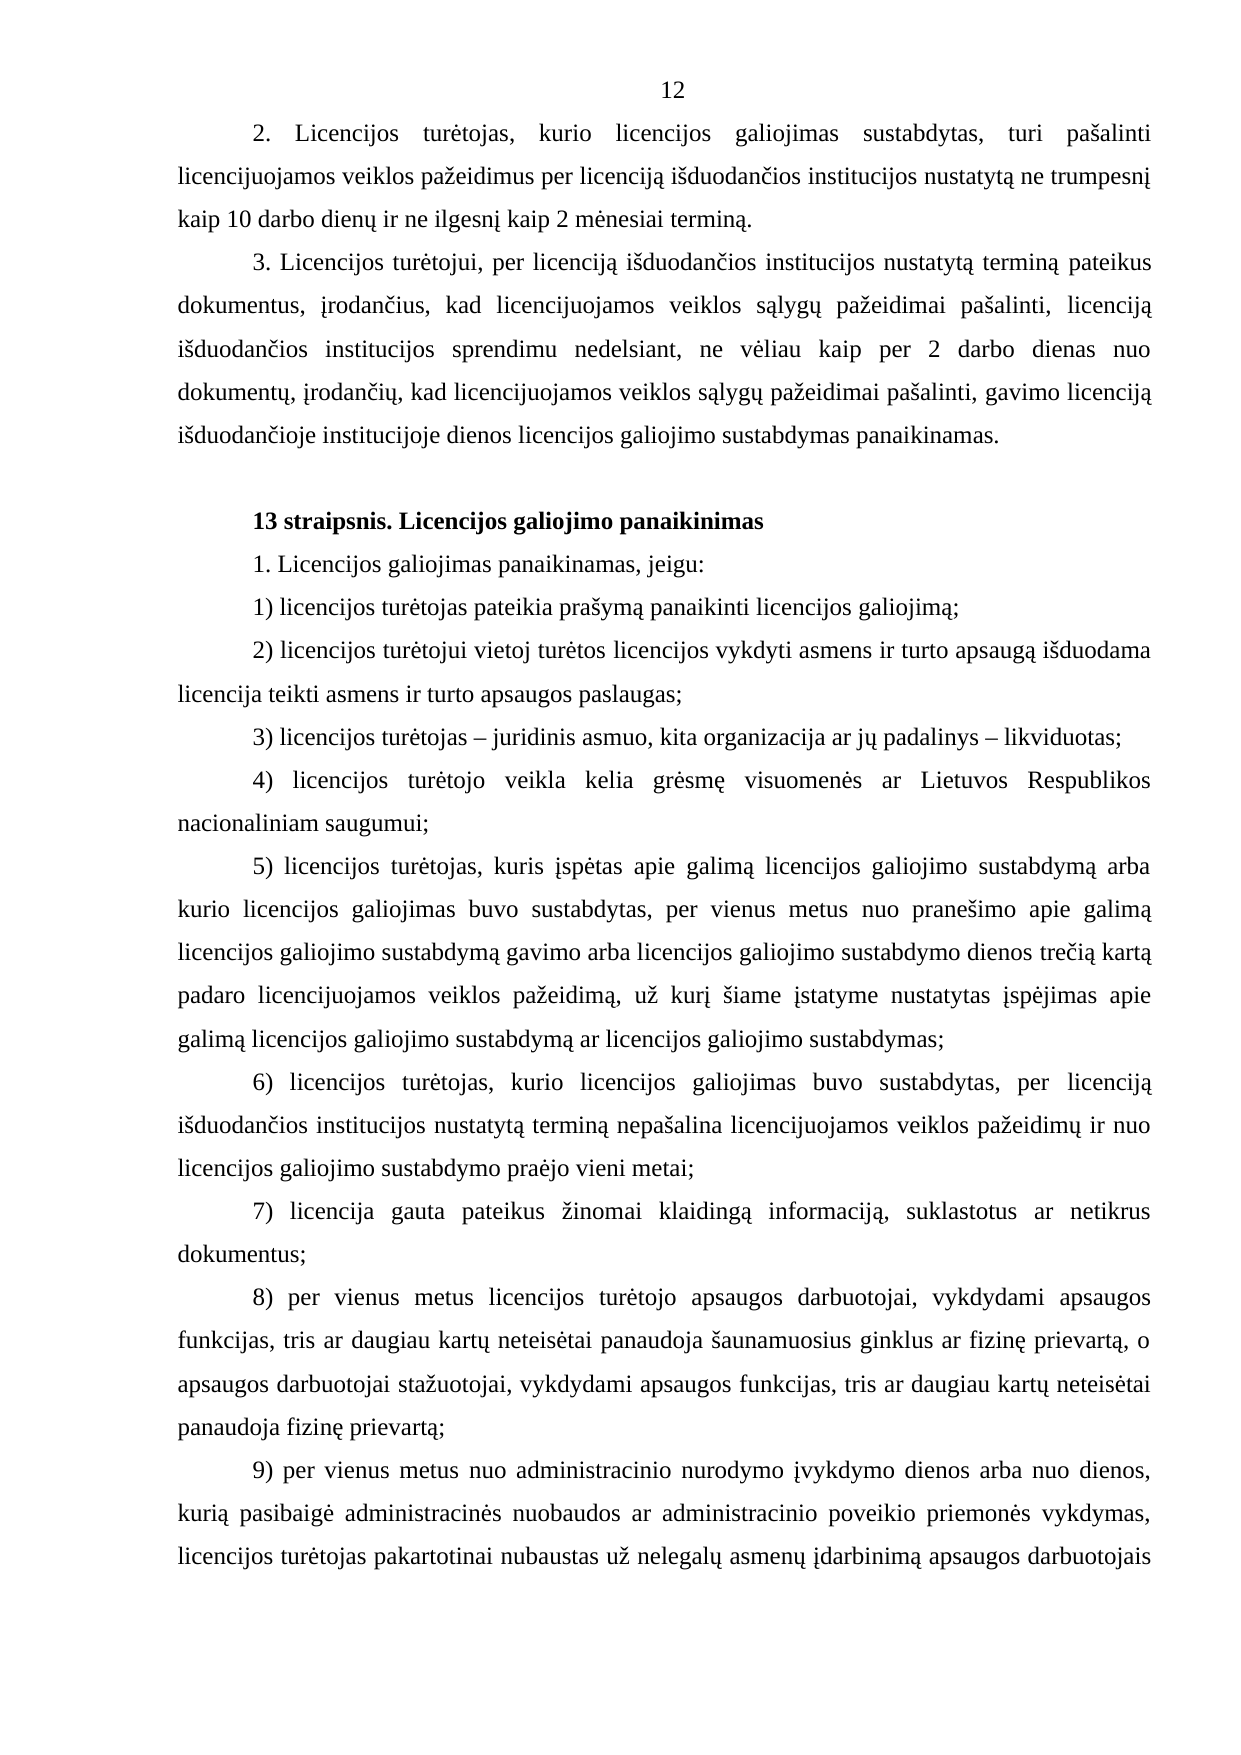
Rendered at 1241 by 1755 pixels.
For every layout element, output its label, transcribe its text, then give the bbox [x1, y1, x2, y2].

text 7) licencija gauta pateikus žinomai klaidingą informaciją, suklastotus ar netikrus dokumentus; [177, 1196, 1152, 1268]
text 13 straipsnis. Licencijos galiojimo panaikinimas [177, 506, 1152, 535]
text 3) licencijos turėtojas – juridinis asmuo, kita organizacija ar jų padalinys – likviduotas; [177, 722, 1152, 751]
text 8) per vienus metus licencijos turėtojo apsaugos darbuotojai, vykdydami apsaugos funkcijas, tris ar daugiau kartų neteisėtai panaudoja šaunamuosius ginklus ar fizinę prievartą, o apsaugos darbuotojai stažuotojai, vykdydami apsaugos funkcijas, tris ar daugiau kartų neteisėtai panaudoja fizinę prievartą; [177, 1282, 1152, 1441]
text 4) licencijos turėtojo veikla kelia grėsmę visuomenės ar Lietuvos Respublikos nacionaliniam saugumui; [177, 765, 1152, 837]
text 2. Licencijos turėtojas, kurio licencijos galiojimas sustabdytas, turi pašalinti licencijuojamos veiklos pažeidimus per licenciją išduodančios institucijos nustatytą ne trumpesnį kaip 10 darbo dienų ir ne ilgesnį kaip 2 mėnesiai terminą. [177, 118, 1152, 233]
text 9) per vienus metus nuo administracinio nurodymo įvykdymo dienos arba nuo dienos, kurią pasibaigė administracinės nuobaudos ar administracinio poveikio priemonės vykdymas, licencijos turėtojas pakartotinai nubaustas už nelegalų asmenų įdarbinimą apsaugos darbuotojais [177, 1455, 1152, 1570]
text 2) licencijos turėtojui vietoj turėtos licencijos vykdyti asmens ir turto apsaugą išduodama licencija teikti asmens ir turto apsaugos paslaugas; [177, 636, 1152, 707]
text 3. Licencijos turėtojui, per licenciją išduodančios institucijos nustatytą terminą pateikus dokumentus, įrodančius, kad licencijuojamos veiklos sąlygų pažeidimai pašalinti, licenciją išduodančios institucijos sprendimu nedelsiant, ne vėliau kaip per 2 darbo dienas nuo dokumentų, įrodančių, kad licencijuojamos veiklos sąlygų pažeidimai pašalinti, gavimo licenciją išduodančioje institucijoje dienos licencijos galiojimo sustabdymas panaikinamas. [177, 247, 1152, 449]
text 1. Licencijos galiojimas panaikinamas, jeigu: [177, 549, 1152, 578]
text 1) licencijos turėtojas pateikia prašymą panaikinti licencijos galiojimą; [177, 592, 1152, 621]
text 6) licencijos turėtojas, kurio licencijos galiojimas buvo sustabdytas, per licenciją išduodančios institucijos nustatytą terminą nepašalina licencijuojamos veiklos pažeidimų ir nuo licencijos galiojimo sustabdymo praėjo vieni metai; [177, 1067, 1152, 1182]
text 5) licencijos turėtojas, kuris įspėtas apie galimą licencijos galiojimo sustabdymą arba kurio licencijos galiojimas buvo sustabdytas, per vienus metus nuo pranešimo apie galimą licencijos galiojimo sustabdymą gavimo arba licencijos galiojimo sustabdymo dienos trečią kartą padaro licencijuojamos veiklos pažeidimą, už kurį šiame įstatyme nustatytas įspėjimas apie galimą licencijos galiojimo sustabdymą ar licencijos galiojimo sustabdymas; [177, 851, 1152, 1052]
